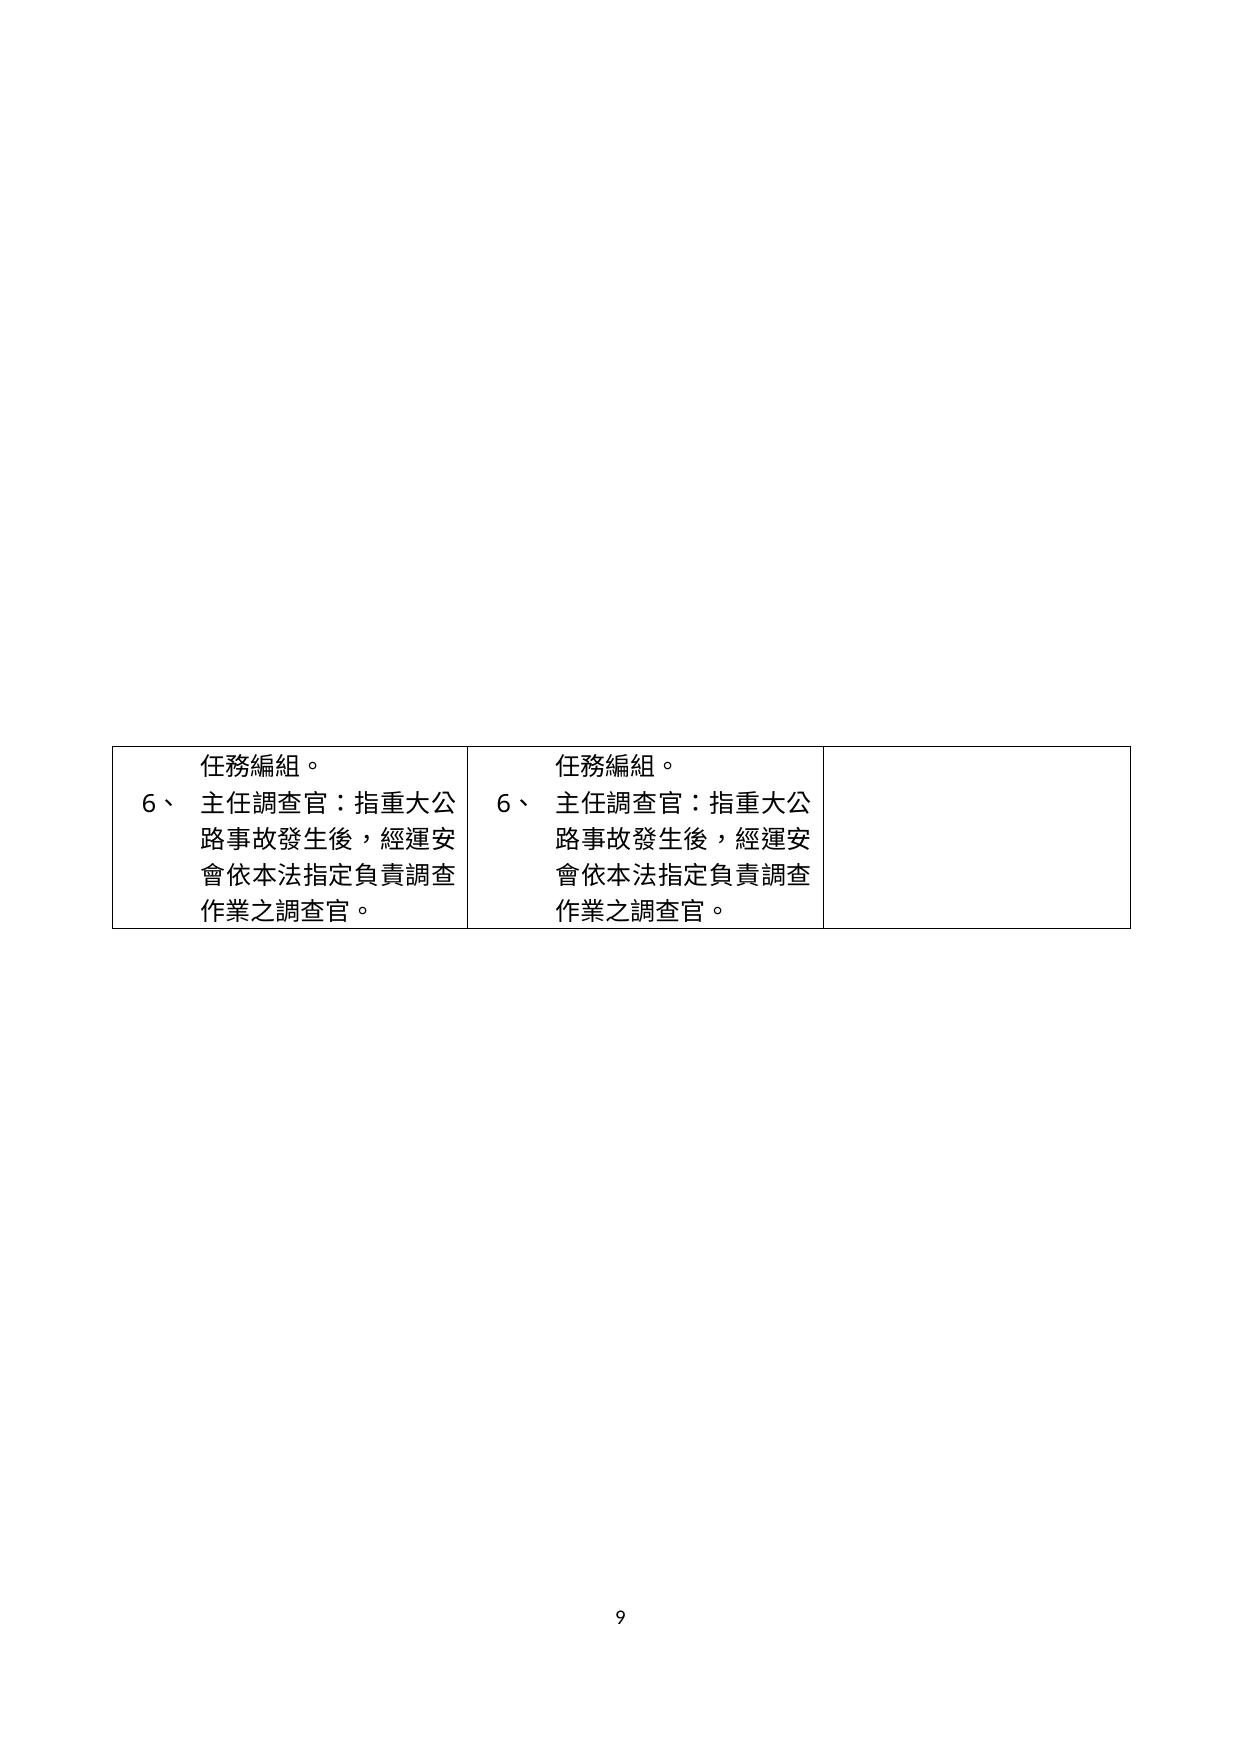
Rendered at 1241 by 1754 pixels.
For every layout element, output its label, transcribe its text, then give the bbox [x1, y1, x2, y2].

table_cell 第二條 本規則用詞定義如下： 重大公路事故：指依本法第二條第二項規定訂定之重大運輸事故之範圍所定重大公路事故。 死亡或傷害：指人員非因自然因素、自身行為或他人入侵所致。 死亡：指人員當場死亡或受傷二十四小時內死亡者。 傷害：指因發生道路交通事故，造成人員受傷者。 值日官：指由國家運輸安全調查委員會（以下簡稱運安會）調查人員輪替擔任，二十四小時值勤，負責處理公路事故通報作業之人員。 現場調查官：指運安會知悉重大公路事故或疑似重大公路事故後，由運安會指定，負責指揮先遣小組執行事故現場認定及調查相關作業之調查官。其任務於主任調查官任命後終止。 先遣小組：指由運安會調查人員組成，執行重大公路事故認定、現場勘查及蒐集事故資訊之任務編組。 主任調查官：指重大公路事故發生後，經運安會依本法指定負責調查作業之調查官。 專案調查小組：指由主任調查官依本法成立之調查任務編組，於調查期間，受主任調查官指揮，進行相關作業。 調查指揮中心：指為執行現場調查及專案調查小組進行會議、任務簡報等相關作業所設置之指揮、管制、通訊及後勤支援之場所。 行車紀錄器：指具有連續記錄汽車瞬間行駛速率及行車時間功能之紀錄器、或其他機載紀錄裝置。 汽車所有人：指於公路監理機關登記之車主。 汽車使用人：指營運汽車運輸業或自用大客車之自然人、法人或政府機關（構）。 [113, 747, 467, 928]
table_cell 運安會為統一飛航、水路、鐵道與公路等模組對死亡之定義與敘述方式，爰修正條文第一項第二款及第一項第二款第一目。 避免傷勢區分造成相關單位通報之困擾，爰參照內政部之「道路交通事故處理辦法」，修正條文第一項第二款第二目。 配合重大運輸事故之範圍第四點重大公路事故增列自用大客車之調查，爰修正條文第一項第十一款並酌作文字修正。 [824, 747, 1130, 928]
table_cell 第二條 本規則用詞定義如下： 重大公路事故：指依本法第二條第二項規定訂定之重大運輸事故之範圍所定重大公路事故。 死亡或傷害：指非因自然因素、或自身行為所致。 死亡：指人員當場或二十四小時內死亡者。 傷害：指因發生道路交通事故，造成人員重傷及輕傷者。 值日官：指由國家運輸安全調查委員會（以下簡稱運安會）調查人員輪替擔任，二十四小時值勤，負責處理公路事故通報作業之人員。 現場調查官：指運安會知悉重大公路事故或疑似重大公路事故後，由運安會指定，負責指揮先遣小組執行事故現場認定及調查相關作業之調查官。其任務於主任調查官任命後終止。 先遣小組：指由運安會調查人員組成，執行重大公路事故認定、現場勘查及蒐集事故資訊之任務編組。 主任調查官：指重大公路事故發生後，經運安會依本法指定負責調查作業之調查官。 專案調查小組：指由主任調查官依本法成立之調查任務編組，於調查期間，受主任調查官指揮，進行相關作業。 調查指揮中心：指為執行現場調查及專案調查小組進行會議、任務簡報等相關作業所設置之指揮、管制、通訊及後勤支援之場所。 行車紀錄器：指具有連續記錄汽車瞬間行駛速率及行車時間功能之紀錄器、或其他機載紀錄裝置。 汽車所有人：指於公路監理機關登記之車主。 汽車使用人：指經營汽車運輸業之自然人、法人或政府機關（構）。 [468, 747, 823, 928]
